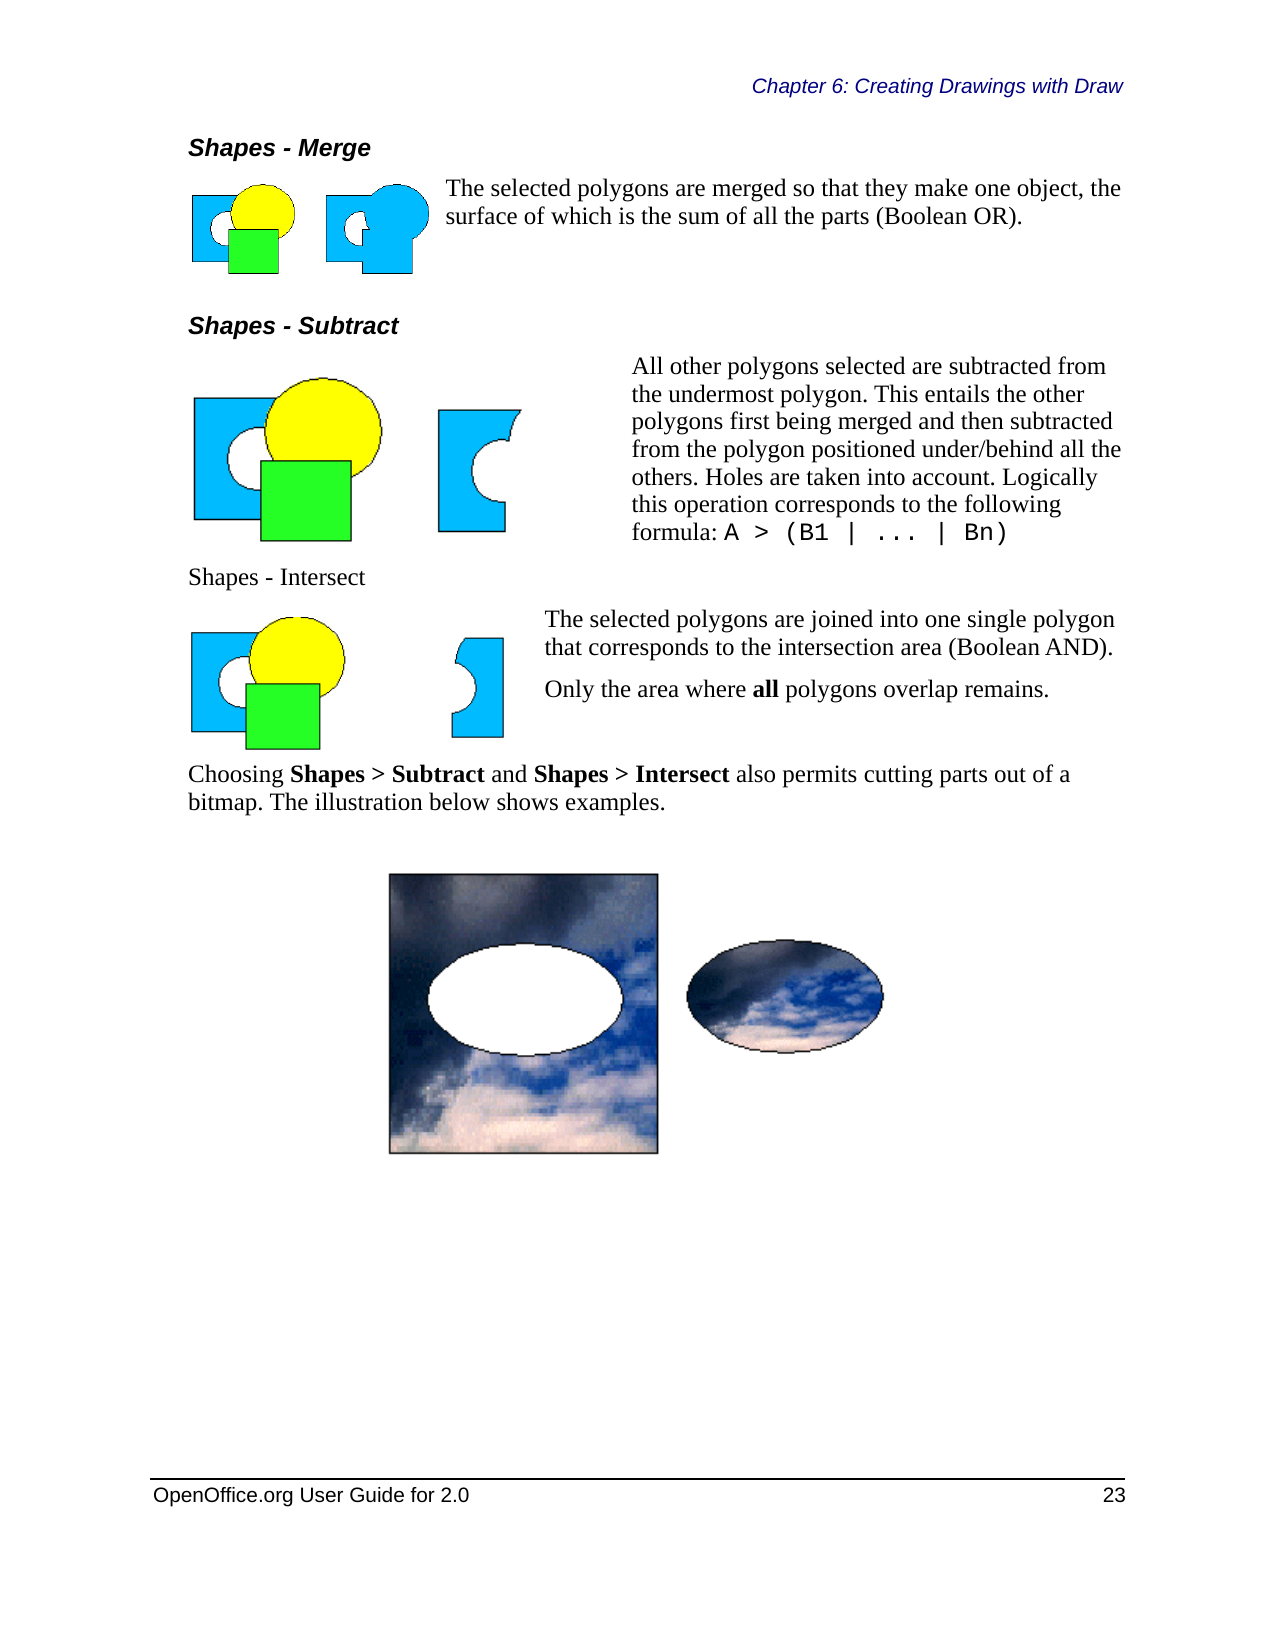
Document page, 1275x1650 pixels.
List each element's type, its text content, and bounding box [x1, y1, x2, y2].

text Shapes - Intersect [188, 563, 1125, 591]
picture [190, 376, 632, 543]
text Choosing Shapes > Subtract and Shapes > Intersect also permits cutting parts out of a bitmap. The illustration below shows examples. [188, 761, 1125, 816]
picture [383, 866, 892, 1159]
text The selected polygons are joined into one single polygon that corresponds to the intersection area (Boolean AND). [188, 605, 1125, 661]
picture [188, 617, 545, 753]
text The selected polygons are merged so that they make one object, the surface of which is the sum of all the parts (Boolean OR). [188, 174, 1125, 229]
subtitle Shapes - Merge [188, 134, 1125, 162]
text All other polygons selected are subtracted from the undermost polygon. This entails the other polygons first being merged and then subtracted from the polygon positioned under/behind all the others. Holes are taken into account. Logically this operation corresponds to the following formula: A > (B1 | ... | Bn) [188, 352, 1125, 548]
text Only the area where all polygons overlap remains. [545, 676, 1125, 703]
subtitle Shapes - Subtract [188, 312, 1125, 339]
picture [188, 183, 431, 275]
